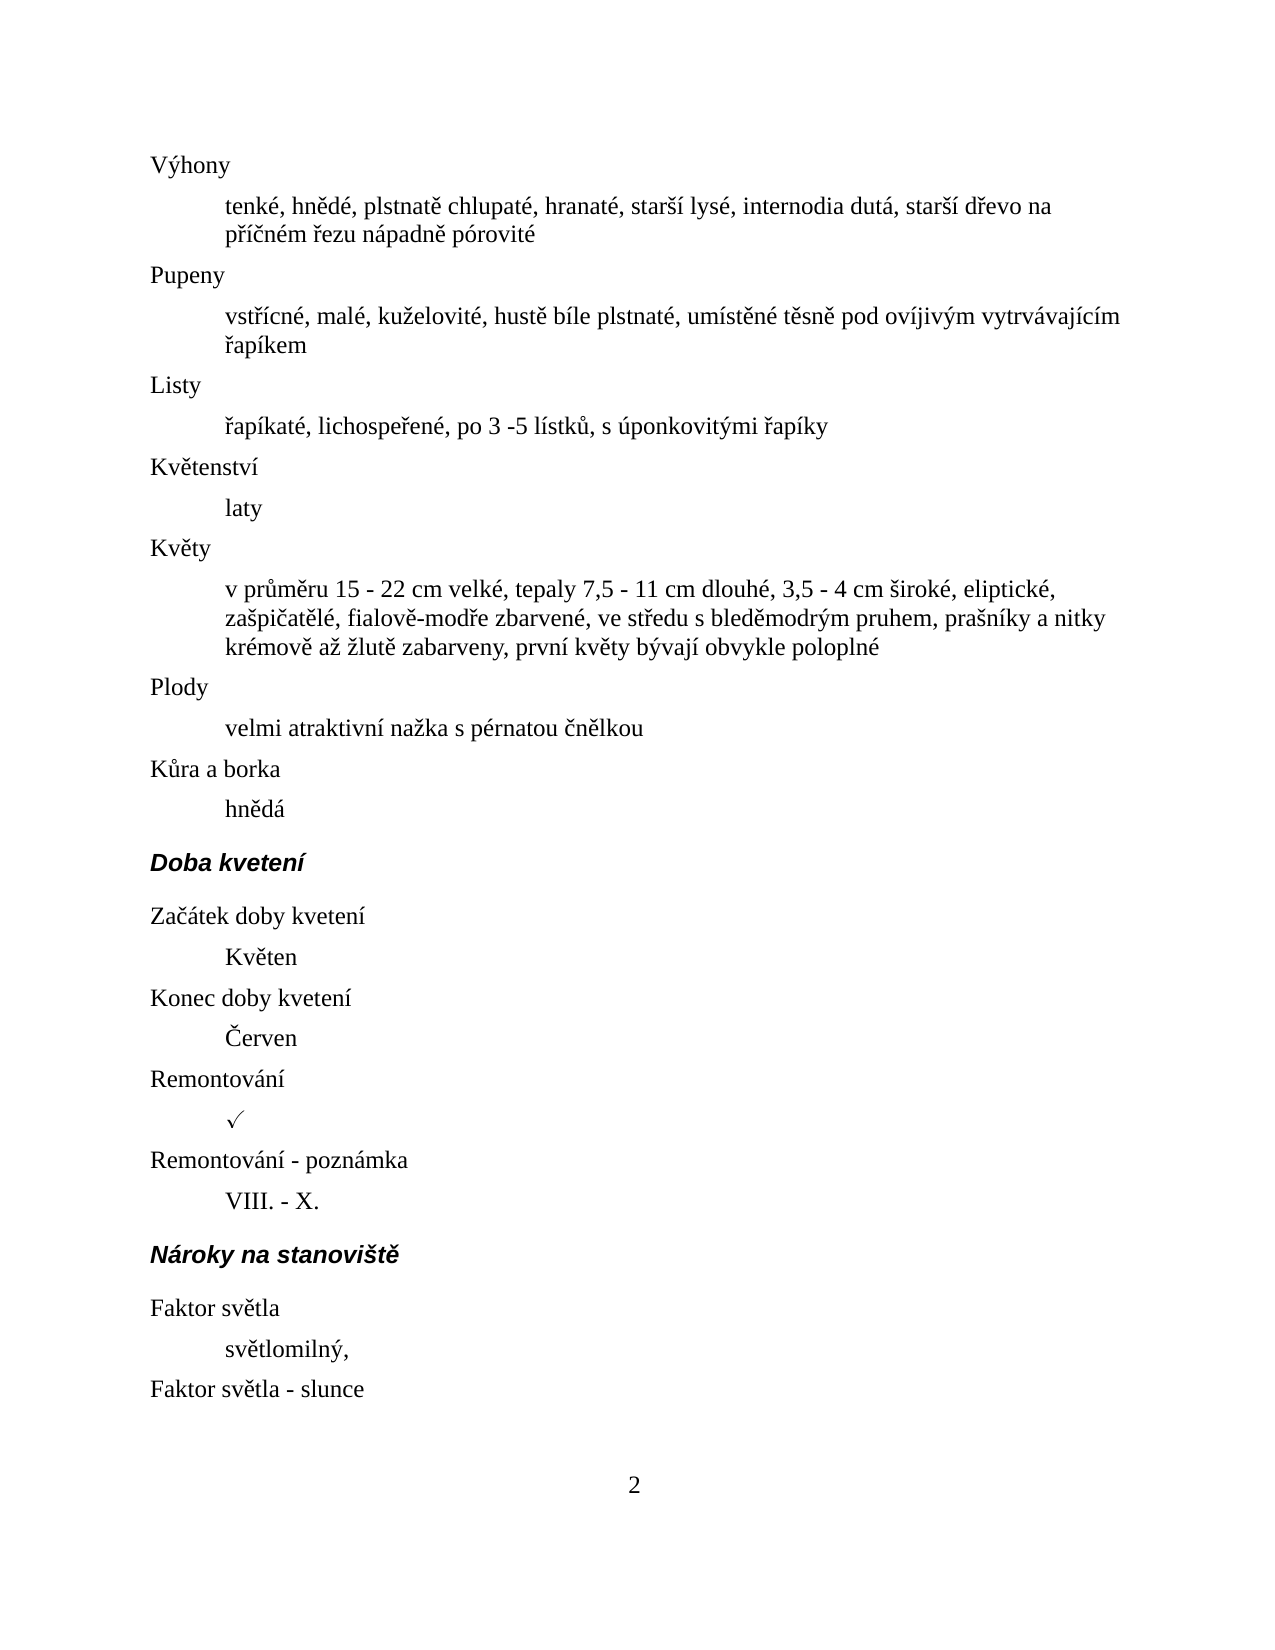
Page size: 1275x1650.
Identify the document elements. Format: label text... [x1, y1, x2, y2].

text hnědá [225, 794, 1125, 823]
text světlomilný, [225, 1334, 1125, 1363]
text laty [225, 493, 1125, 521]
subtitle Nároky na stanoviště [150, 1240, 1125, 1269]
text Faktor světla [150, 1293, 1125, 1322]
text Květenství [150, 452, 1125, 481]
text Výhony [150, 150, 1125, 179]
text Červen [225, 1023, 1125, 1052]
text Květen [225, 942, 1125, 971]
text Konec doby kvetení [150, 983, 1125, 1011]
text vstřícné, malé, kuželovité, hustě bíle plstnaté, umístěné těsně pod ovíjivým vytrvávajícím řapíkem [225, 301, 1125, 358]
text v průměru 15 - 22 cm velké, tepaly 7,5 - 11 cm dlouhé, 3,5 - 4 cm široké, eliptické, zašpičatělé, fialově-modře zbarvené, ve středu s bleděmodrým pruhem, prašníky a nitky krémově až žlutě zabarveny, první květy bývají obvykle poloplné [225, 574, 1125, 660]
subtitle Doba kvetení [150, 848, 1125, 877]
text Kůra a borka [150, 754, 1125, 782]
text velmi atraktivní nažka s pérnatou čnělkou [225, 713, 1125, 742]
text řapíkaté, lichospeřené, po 3 -5 lístků, s úponkovitými řapíky [225, 411, 1125, 440]
text Plody [150, 672, 1125, 701]
text Listy [150, 370, 1125, 399]
text VIII. - X. [225, 1186, 1125, 1215]
text Květy [150, 533, 1125, 562]
text Začátek doby kvetení [150, 901, 1125, 930]
text Remontování - poznámka [150, 1146, 1125, 1174]
text tenké, hnědé, plstnatě chlupaté, hranaté, starší lysé, internodia dutá, starší dřevo na příčném řezu nápadně pórovité [225, 191, 1125, 248]
text Pupeny [150, 260, 1125, 289]
text Faktor světla - slunce [150, 1374, 1125, 1403]
text ✓ [225, 1105, 1125, 1134]
text Remontování [150, 1064, 1125, 1093]
